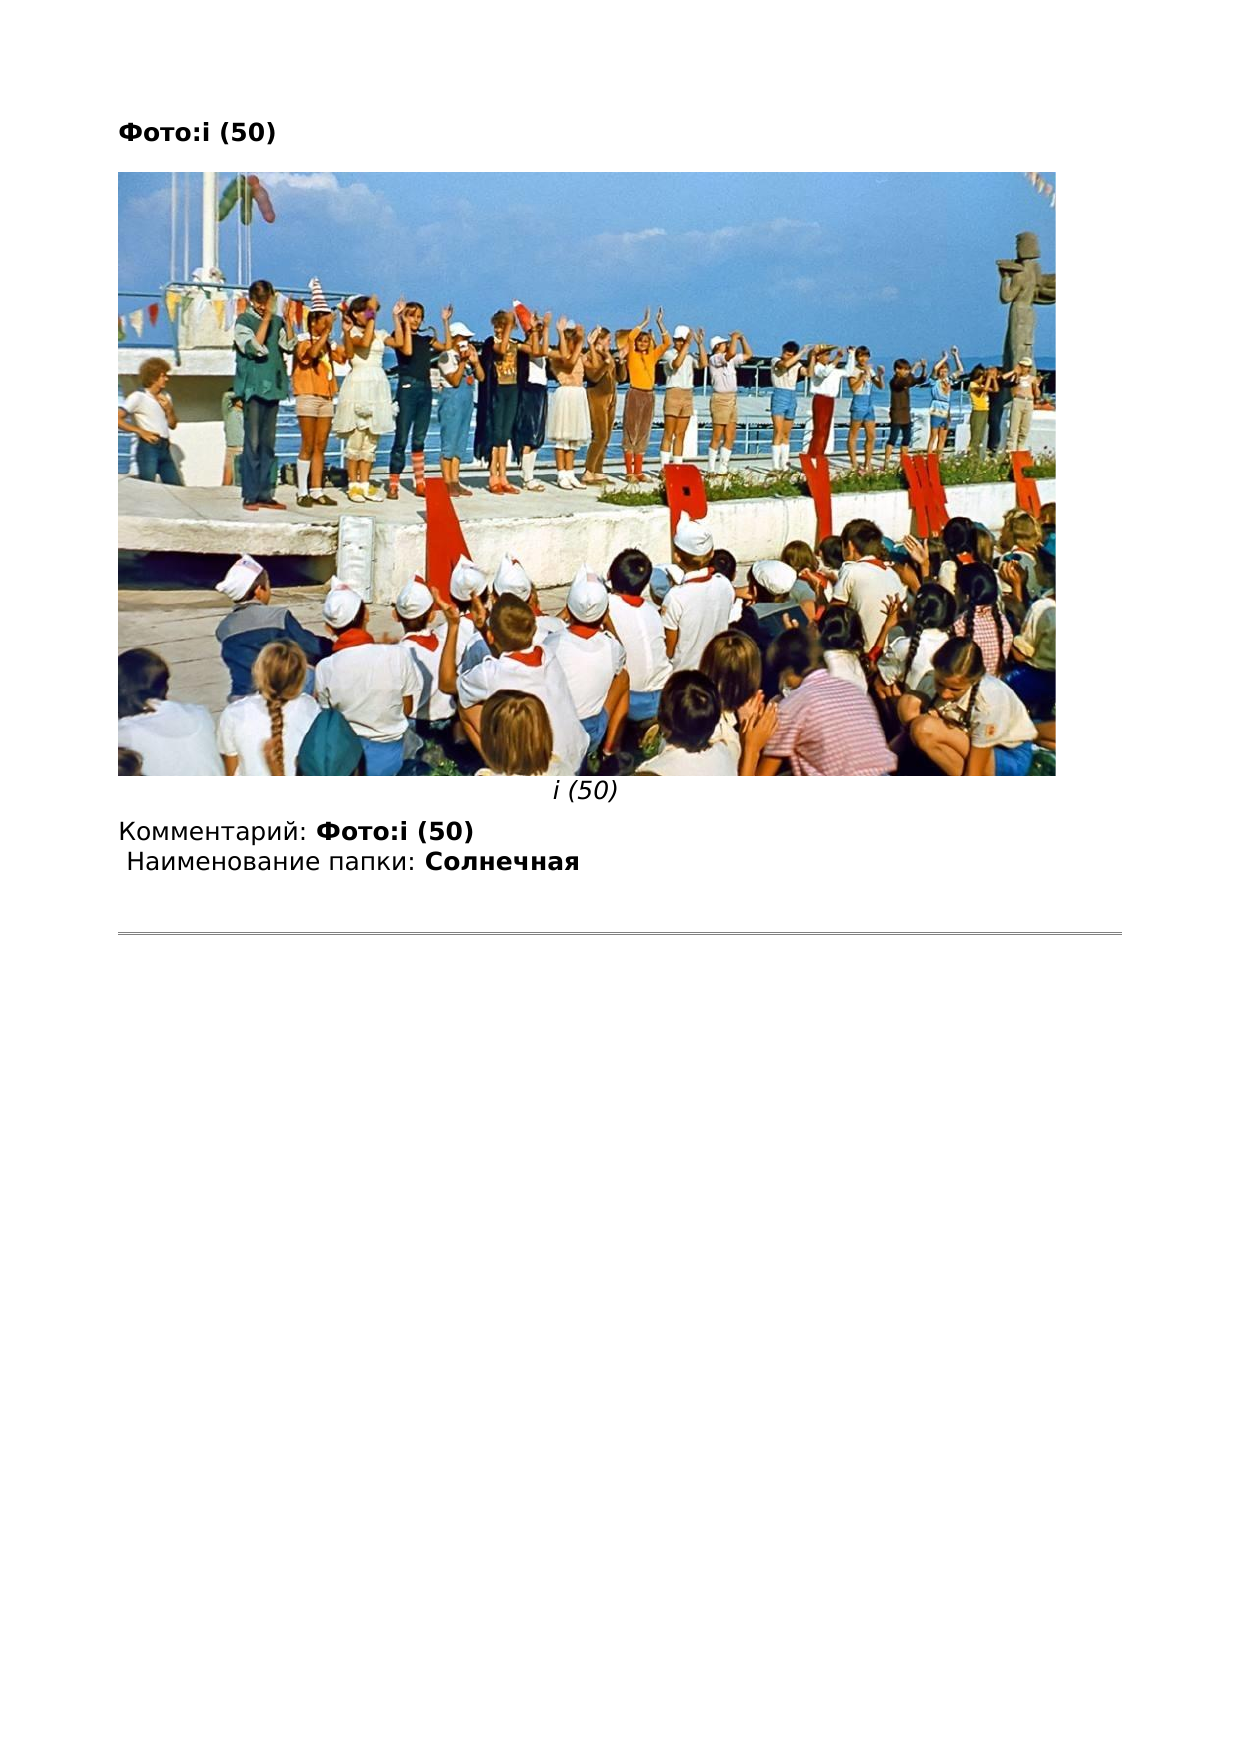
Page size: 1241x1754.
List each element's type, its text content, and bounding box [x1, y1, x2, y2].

text i (50) [118, 776, 1056, 805]
subtitle Фото:i (50) [118, 118, 1122, 147]
picture [118, 172, 1056, 776]
text Комментарий: Фото:i (50) Наименование папки: Солнечная [118, 817, 1122, 905]
